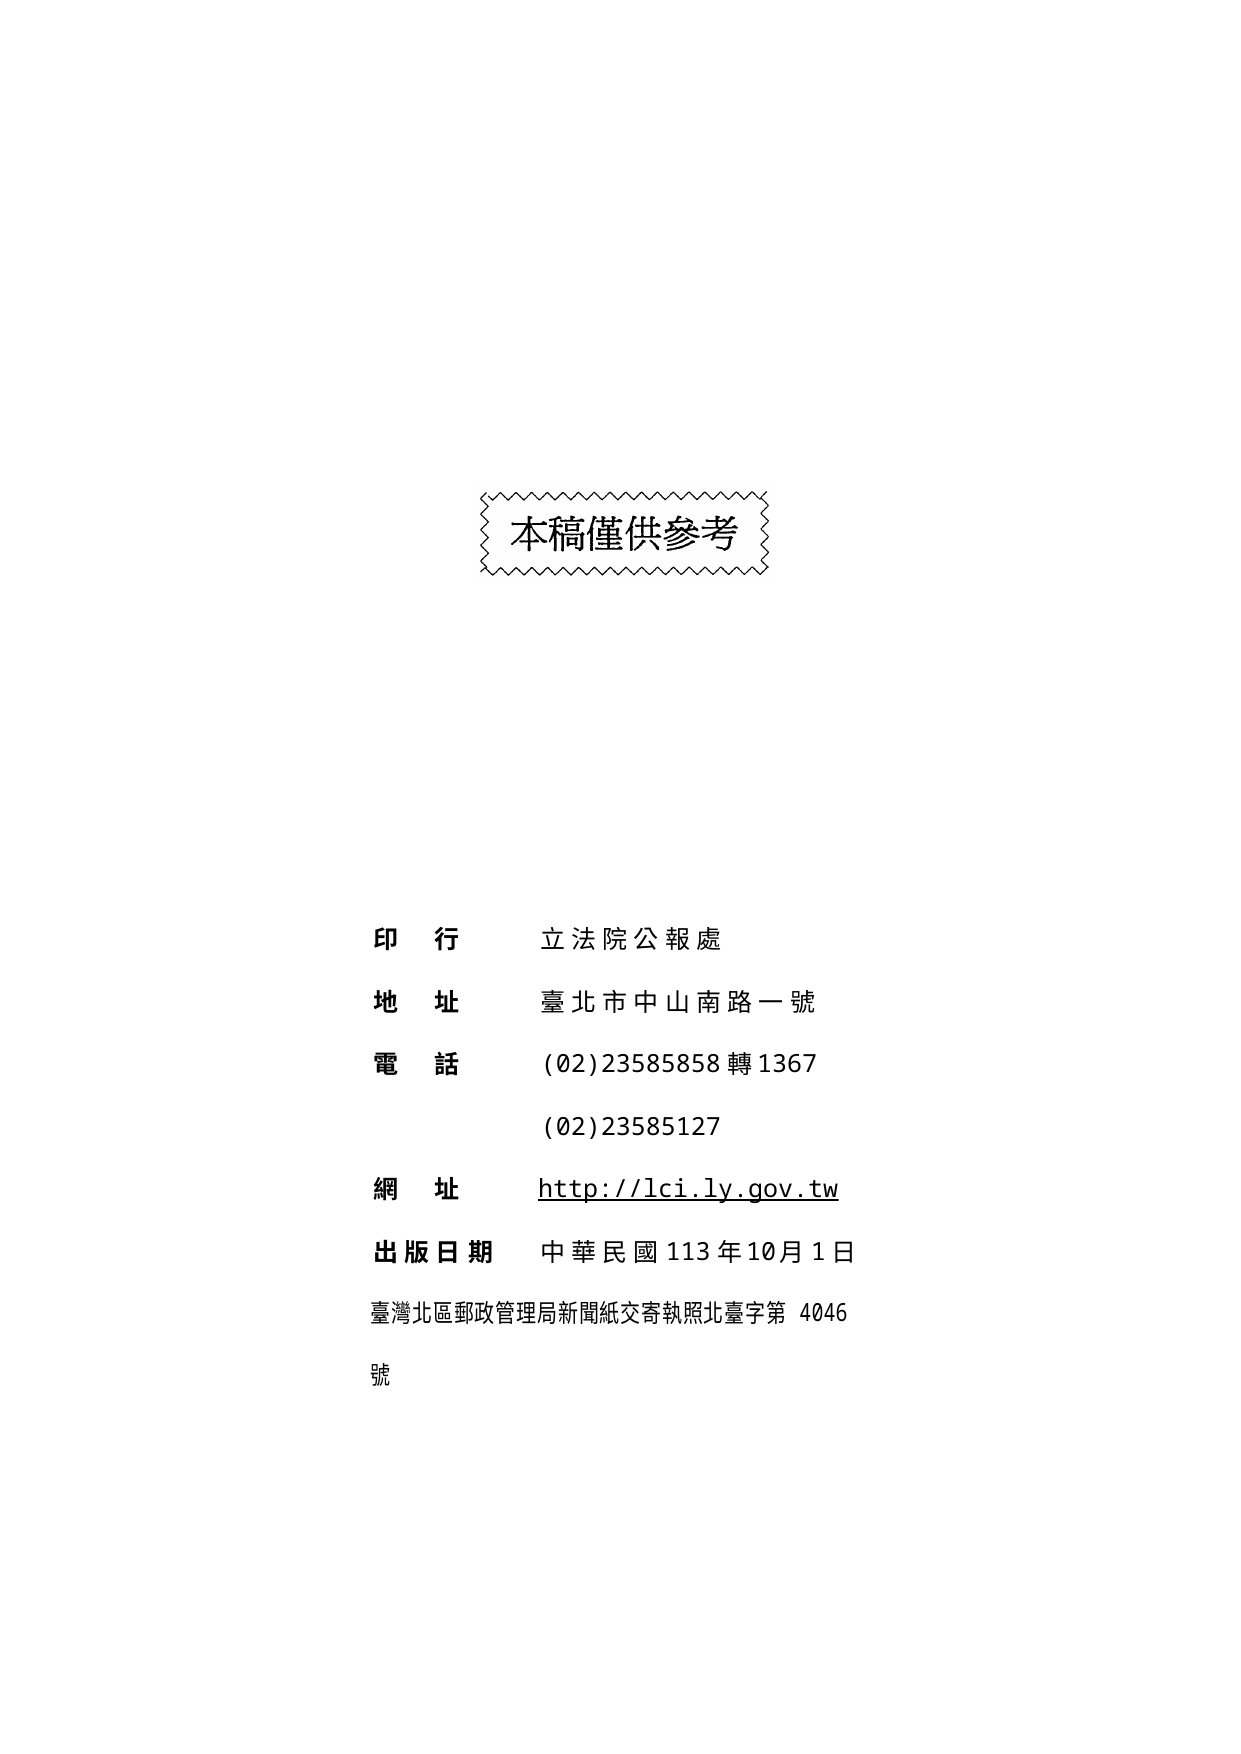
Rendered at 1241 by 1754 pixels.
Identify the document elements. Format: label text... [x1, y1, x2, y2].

table_cell http://lci.ly.gov.tw [534, 1156, 878, 1219]
table_cell 電話 [362, 1031, 534, 1156]
table_cell 臺北市中山南路一號 [534, 969, 878, 1031]
table_cell (02)23585858轉1367 (02)23585127 [534, 1031, 878, 1156]
table_cell 臺灣北區郵政管理局新聞紙交寄執照北臺字第4046號 [362, 1281, 878, 1406]
table_header 印行 [362, 906, 534, 969]
table_cell 出版日期 [362, 1219, 534, 1281]
table_cell 地址 [362, 969, 534, 1031]
table_header [468, 406, 773, 594]
table_cell 中華民國113年10月1日 [534, 1219, 878, 1281]
table_header 立法院公報處 [534, 906, 878, 969]
table_cell 網址 [362, 1156, 534, 1219]
